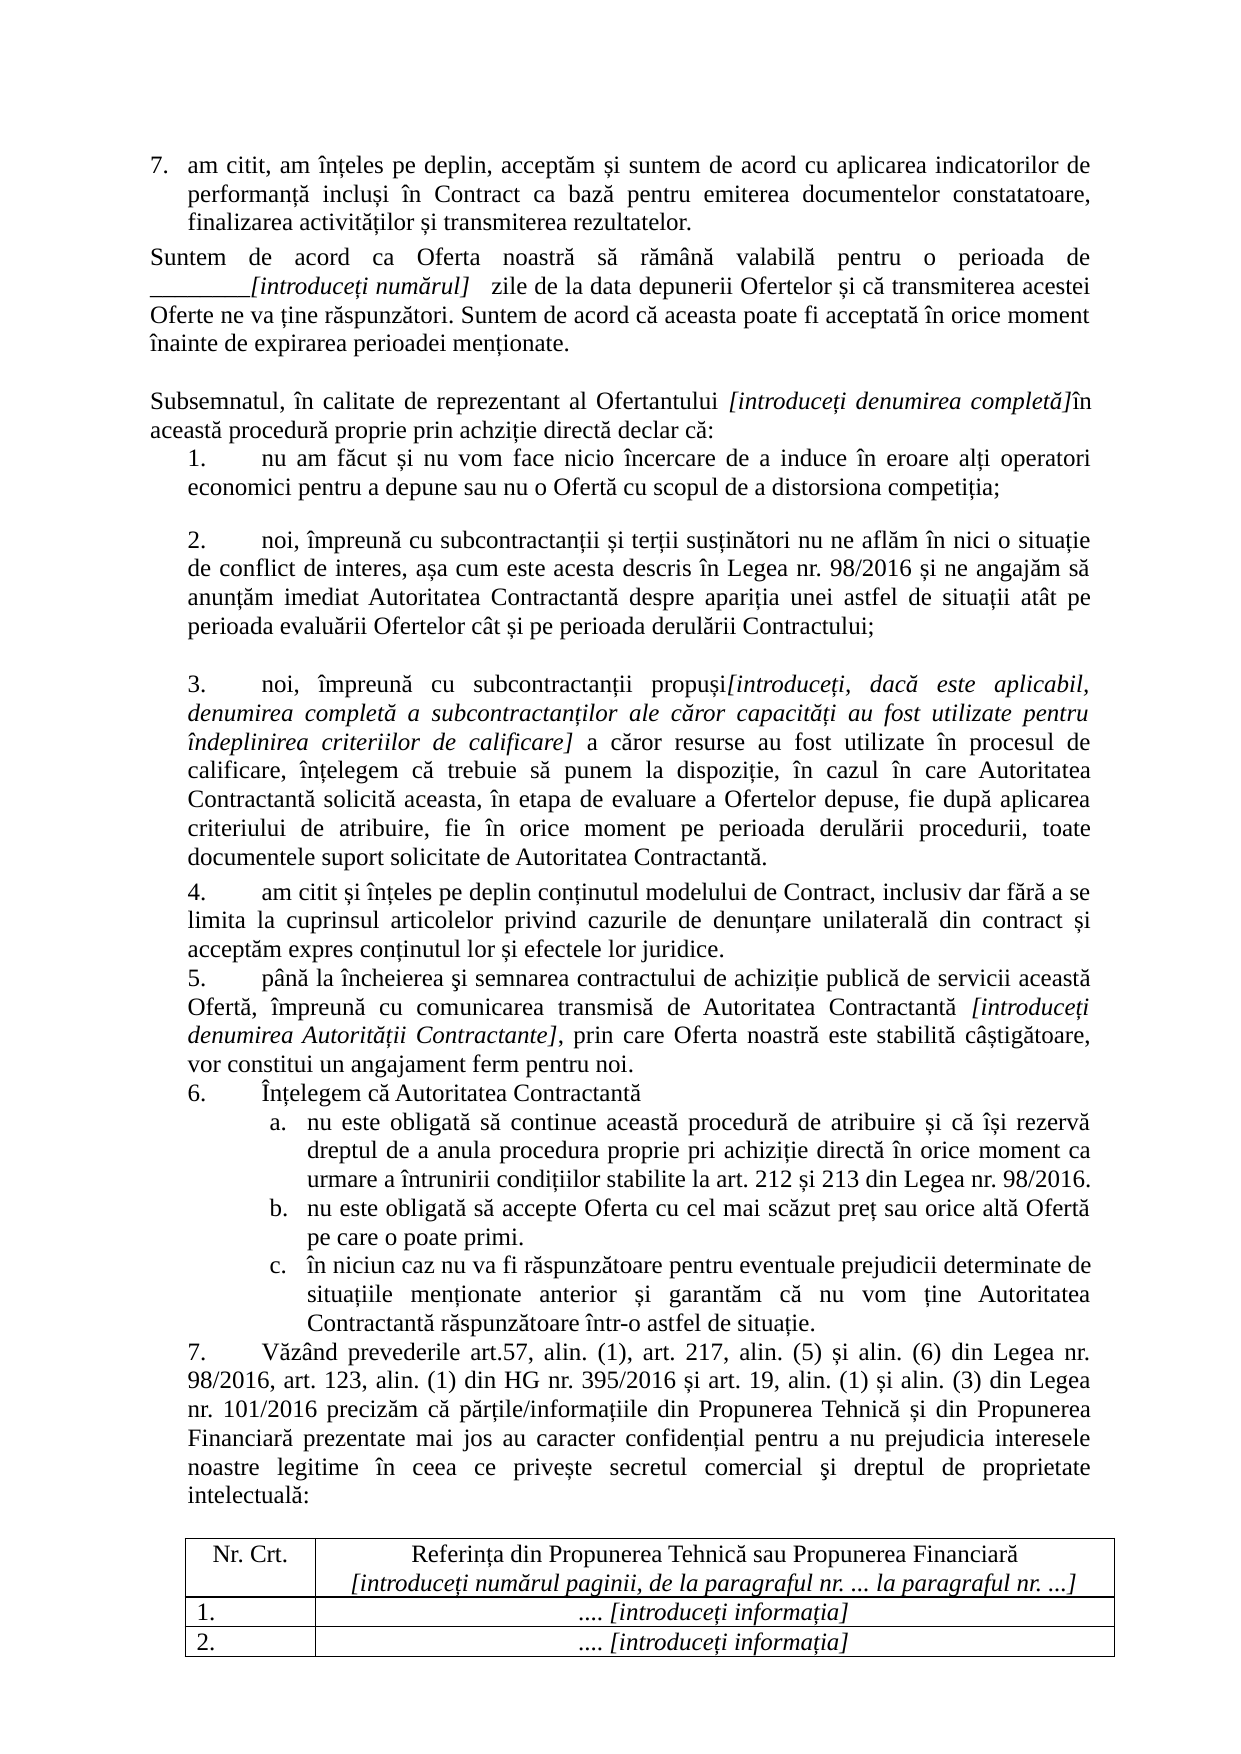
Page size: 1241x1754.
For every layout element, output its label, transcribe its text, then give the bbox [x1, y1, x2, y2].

table_header Referința din Propunerea Tehnică sau Propunerea Financiară [introduceți numărul paginii, de la paragraful nr. ... la paragraful nr. ...] [316, 1539, 1114, 1596]
text Suntem de acord ca Oferta noastră să rămână valabilă pentru o perioada de ________[introduceți numărul] zile de la data depunerii Ofertelor și că transmiterea acestei Oferte ne va ține răspunzători. Suntem de acord că aceasta poate fi acceptată în orice moment înainte de expirarea perioadei menționate. [150, 242, 1092, 357]
table_cell 1. [186, 1598, 315, 1626]
list noi, împreună cu subcontractanții și terții susținători nu ne aflăm în nici o situație de conflict de interes, așa cum este acesta descris în Legea nr. 98/2016 și ne angajăm să anunțăm imediat Autoritatea Contractantă despre apariția unei astfel de situații atât pe perioada evaluării Ofertelor cât și pe perioada derulării Contractului; [187, 525, 1092, 640]
list noi, împreună cu subcontractanții propuși[introduceți, dacă este aplicabil, denumirea completă a subcontractanților ale căror capacități au fost utilizate pentru îndeplinirea criteriilor de calificare] a căror resurse au fost utilizate în procesul de calificare, înțelegem că trebuie să punem la dispoziție, în cazul în care Autoritatea Contractantă solicită aceasta, în etapa de evaluare a Ofertelor depuse, fie după aplicarea criteriului de atribuire, fie în orice moment pe perioada derulării procedurii, toate documentele suport solicitate de Autoritatea Contractantă. [187, 669, 1092, 871]
list am citit, am înțeles pe deplin, acceptăm și suntem de acord cu aplicarea indicatorilor de performanță incluși în Contract ca bază pentru emiterea documentelor constatatoare, finalizarea activităților și transmiterea rezultatelor. [150, 150, 1092, 236]
list până la încheierea şi semnarea contractului de achiziție publică de servicii această Ofertă, împreună cu comunicarea transmisă de Autoritatea Contractantă [introduceți denumirea Autorității Contractante], prin care Oferta noastră este stabilită câștigătoare, vor constitui un angajament ferm pentru noi. [187, 963, 1092, 1078]
table_cell 2. [186, 1627, 315, 1656]
table_cell .... [introduceți informația] [316, 1598, 1114, 1626]
list Înțelegem că Autoritatea Contractantă [187, 1078, 1092, 1107]
list am citit și înțeles pe deplin conținutul modelului de Contract, inclusiv dar fără a se limita la cuprinsul articolelor privind cazurile de denunțare unilaterală din contract și acceptăm expres conținutul lor și efectele lor juridice. [187, 877, 1092, 963]
list nu am făcut și nu vom face nicio încercare de a induce în eroare alți operatori economici pentru a depune sau nu o Ofertă cu scopul de a distorsiona competiția; [187, 443, 1092, 501]
table_header Nr. Crt. [186, 1539, 315, 1596]
text Subsemnatul, în calitate de reprezentant al Ofertantului [introduceți denumirea completă]în această procedură proprie prin achziție directă declar că: [150, 386, 1092, 443]
table_cell .... [introduceți informația] [316, 1627, 1114, 1656]
list nu este obligată să accepte Oferta cu cel mai scăzut preț sau orice altă Ofertă pe care o poate primi. [269, 1193, 1092, 1250]
list nu este obligată să continue această procedură de atribuire și că își rezervă dreptul de a anula procedura proprie pri achiziție directă în orice moment ca urmare a întrunirii condițiilor stabilite la art. 212 și 213 din Legea nr. 98/2016. [269, 1107, 1092, 1193]
list Văzând prevederile art.57, alin. (1), art. 217, alin. (5) și alin. (6) din Legea nr. 98/2016, art. 123, alin. (1) din HG nr. 395/2016 și art. 19, alin. (1) și alin. (3) din Legea nr. 101/2016 precizăm că părțile/informațiile din Propunerea Tehnică și din Propunerea Financiară prezentate mai jos au caracter confidențial pentru a nu prejudicia interesele noastre legitime în ceea ce privește secretul comercial şi dreptul de proprietate intelectuală: [187, 1337, 1092, 1509]
list în niciun caz nu va fi răspunzătoare pentru eventuale prejudicii determinate de situațiile menționate anterior și garantăm că nu vom ține Autoritatea Contractantă răspunzătoare într-o astfel de situație. [269, 1250, 1092, 1337]
